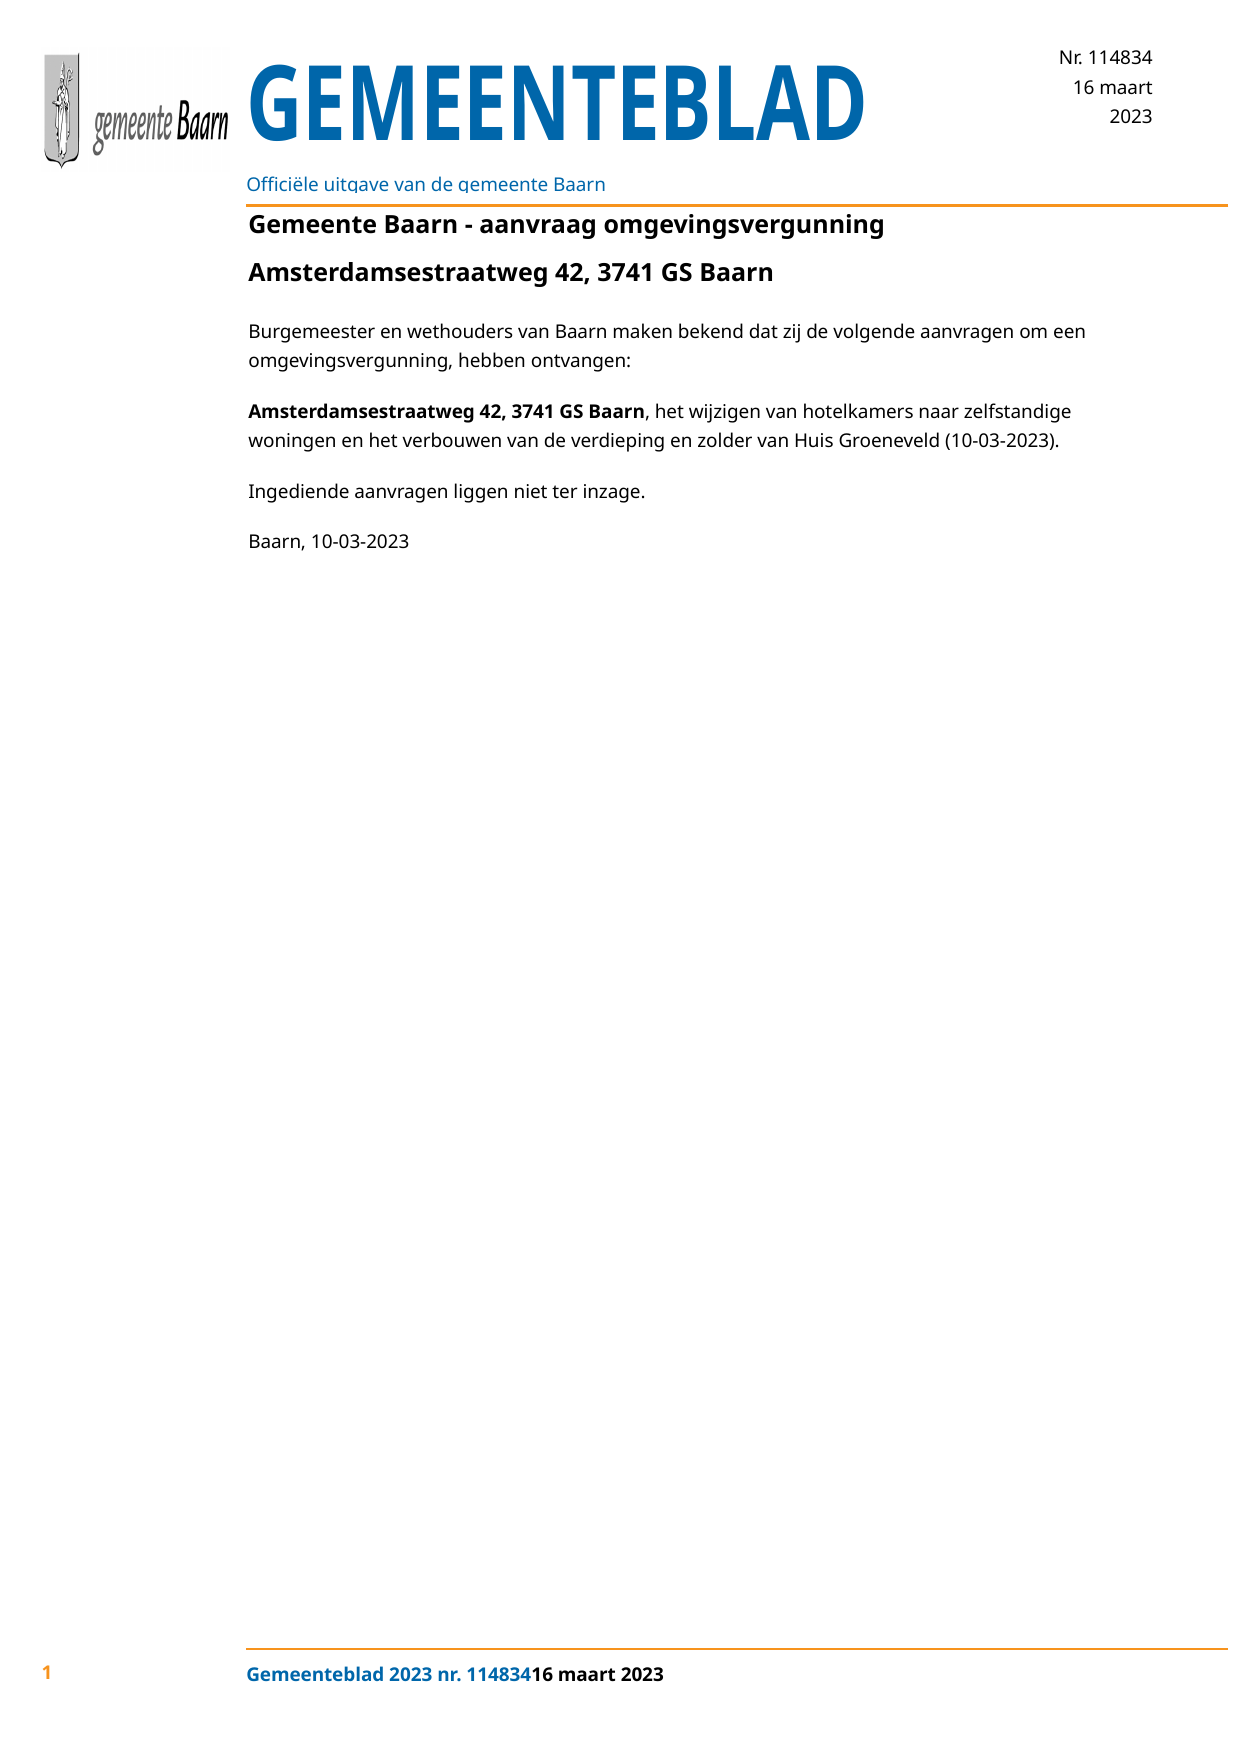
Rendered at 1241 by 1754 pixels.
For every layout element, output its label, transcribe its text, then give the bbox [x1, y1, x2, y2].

text Gemeente Baarn - aanvraag omgevingsvergunning Amsterdamsestraatweg 42, 3741 GS Baarn [248, 207, 1152, 288]
text Ingediende aanvragen liggen niet ter inzage. [248, 478, 1152, 504]
text Burgemeester en wethouders van Baarn maken bekend dat zij de volgende aanvragen om een omgevingsvergunning, hebben ontvangen: [248, 318, 1152, 373]
text Amsterdamsestraatweg 42, 3741 GS Baarn, het wijzigen van hotelkamers naar zelfstandige woningen en het verbouwen van de verdieping en zolder van Huis Groeneveld (10-03-2023). [248, 398, 1152, 453]
text Baarn, 10-03-2023 [248, 528, 1152, 554]
picture [41, 47, 231, 172]
